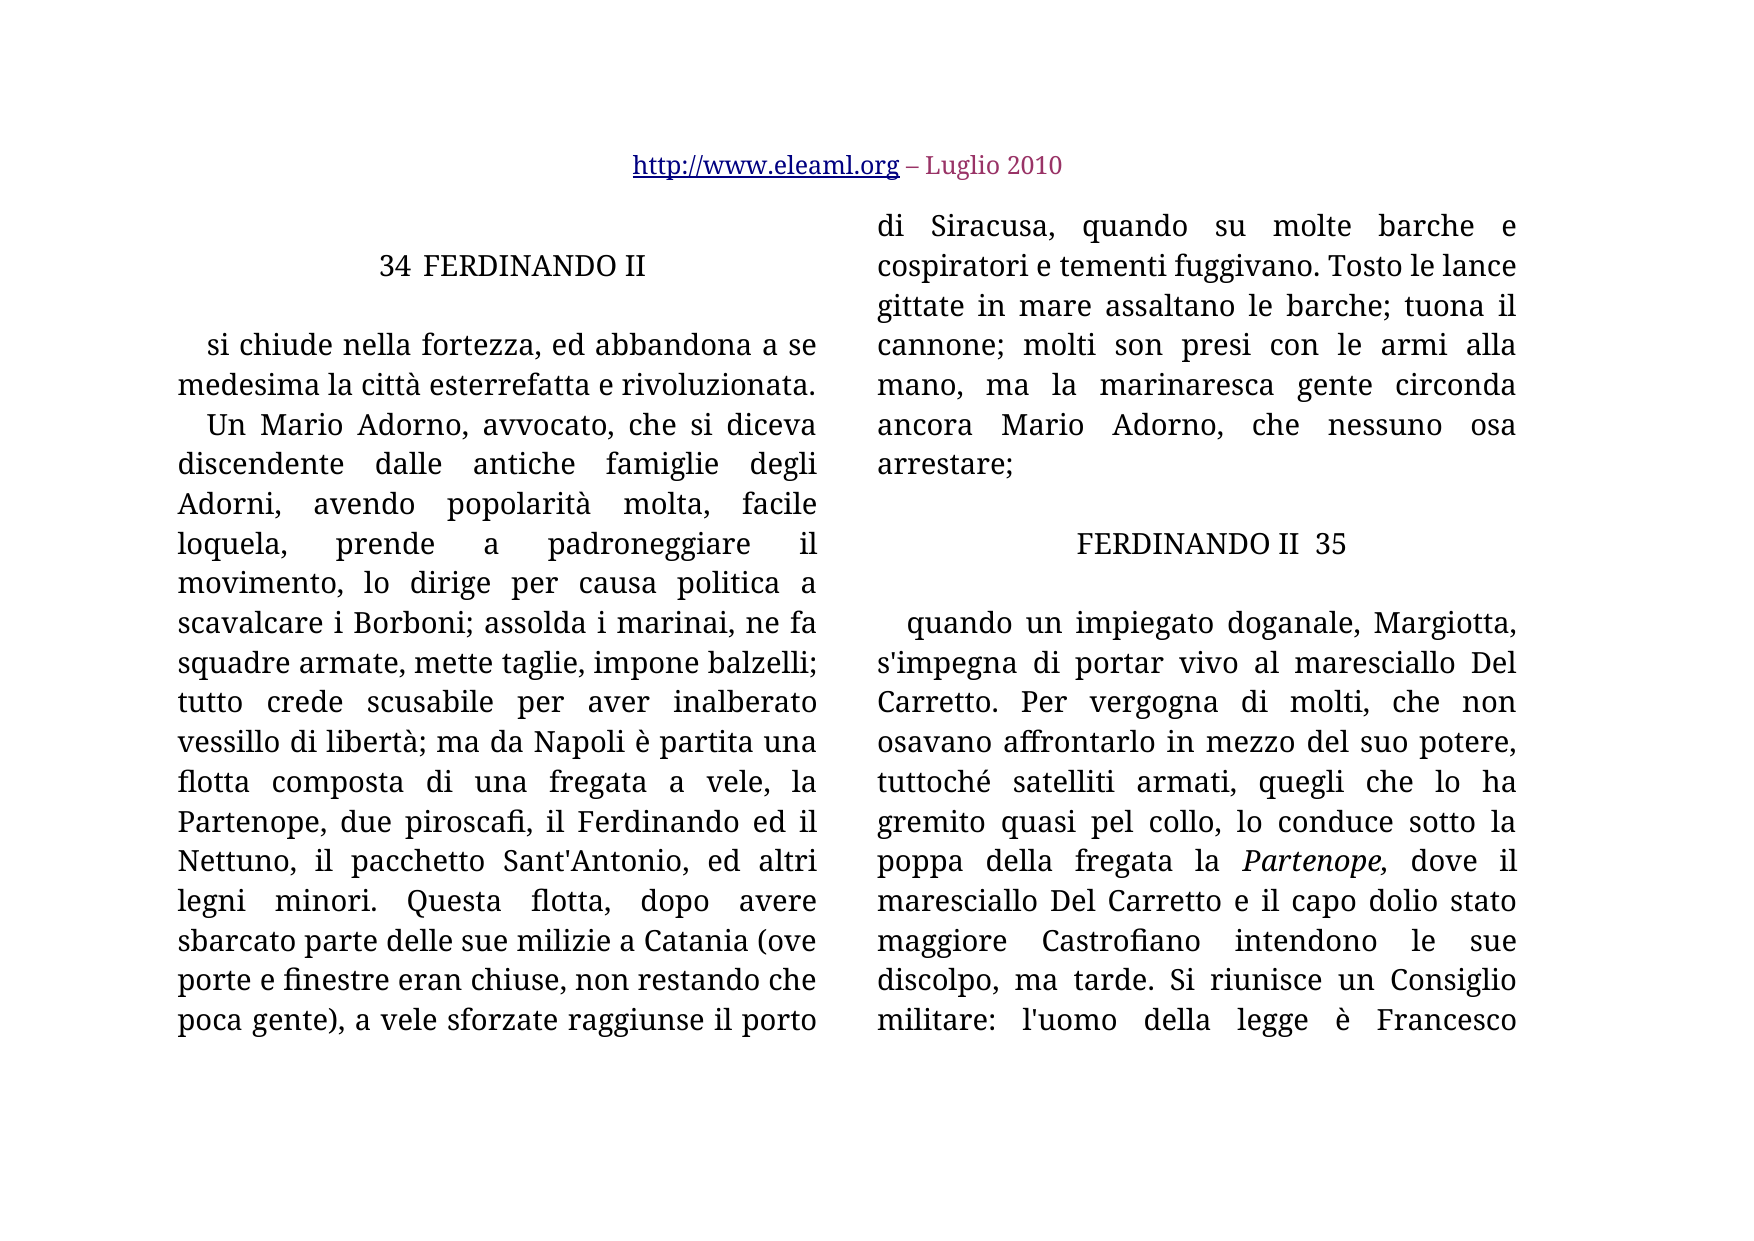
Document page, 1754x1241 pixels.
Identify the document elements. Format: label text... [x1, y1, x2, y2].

text quando un impiegato doganale, Margiotta, s'impegna di portar vivo al maresciallo Del Carretto. Per vergogna di molti, che non osavano affrontarlo in mezzo del suo potere, tuttoché satelliti armati, quegli che lo ha gremito quasi pel collo, lo conduce sotto la poppa della fregata la Partenope, dove il maresciallo Del Carretto e il capo dolio stato maggiore Castrofiano intendono le sue discolpo, ma tarde. Si riunisce un Consiglio militare: l'uomo della legge è Francesco [877, 602, 1518, 1039]
text Un Mario Adorno, avvocato, che si diceva discendente dalle antiche famiglie degli Adorni, avendo popolarità molta, facile loquela, prende a padroneggiare il movimento, lo dirige per causa politica a scavalcare i Borboni; assolda i marinai, ne fa squadre armate, mette taglie, impone balzelli; tutto crede scusabile per aver inalberato vessillo di libertà; ma da Napoli è partita una flotta composta di una fregata a vele, la Partenope, due piroscafi, il Ferdinando ed il Nettuno, il pacchetto Sant'Antonio, ed altri legni minori. Questa flotta, dopo avere sbarcato parte delle sue milizie a Catania (ove porte e finestre eran chiuse, non restando che poca gente), a vele sforzate raggiunse il porto [177, 404, 818, 1039]
text di Siracusa, quando su molte barche e cospiratori e tementi fuggivano. Tosto le lance gittate in mare assaltano le barche; tuona il cannone; molti son presi con le armi alla mano, ma la marinaresca gente circonda ancora Mario Adorno, che nessuno osa arrestare; [877, 206, 1518, 483]
text si chiude nella fortezza, ed abbandona a se medesima la città esterrefatta e rivoluzionata. [177, 324, 818, 404]
text 34 FERDINANDO II [177, 245, 818, 285]
text FERDINANDO II 35 [877, 523, 1518, 563]
